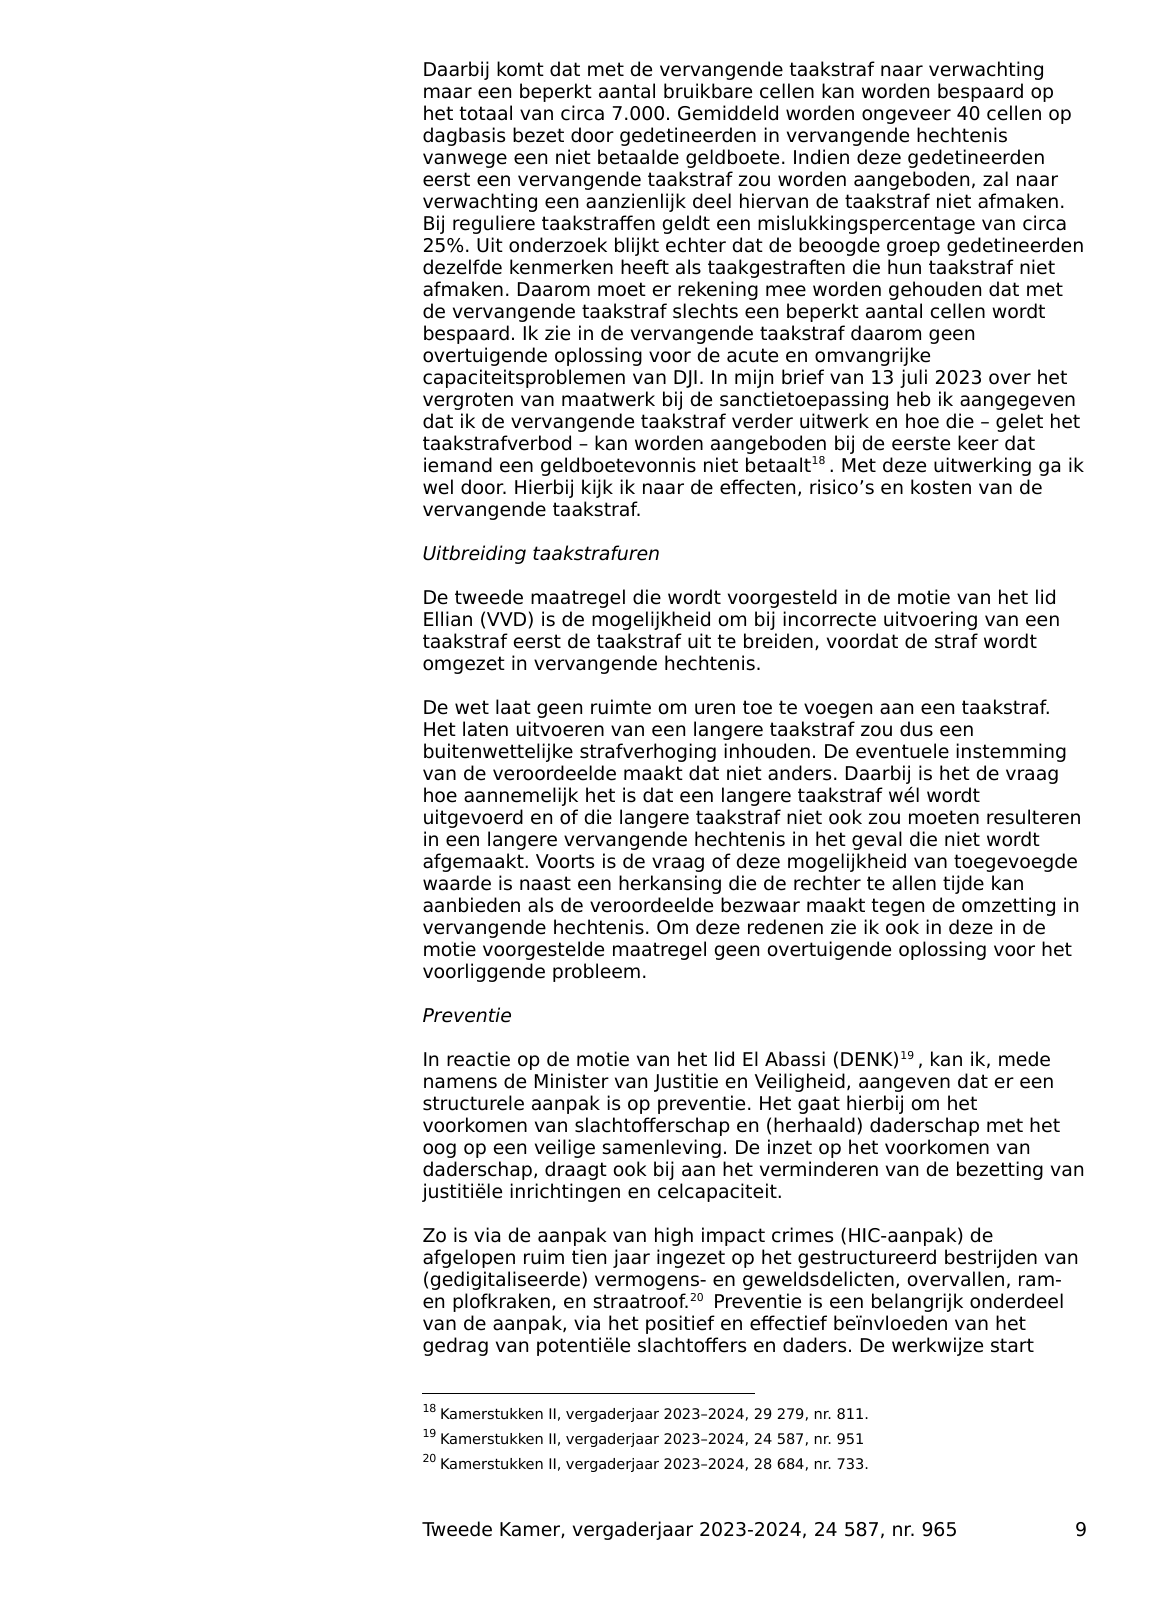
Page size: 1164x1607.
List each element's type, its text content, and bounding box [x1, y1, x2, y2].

text De tweede maatregel die wordt voorgesteld in de motie van het lid Ellian (VVD) is de mogelijkheid om bij incorrecte uitvoering van een taakstraf eerst de taakstraf uit te breiden, voordat de straf wordt omgezet in vervangende hechtenis. [422, 587, 1087, 675]
text Kamerstukken II, vergaderjaar 2023–2024, 29 279, nr. 811. [422, 1402, 1087, 1424]
subtitle Uitbreiding taakstrafuren [422, 543, 1087, 565]
text Kamerstukken II, vergaderjaar 2023–2024, 24 587, nr. 951 [422, 1427, 1087, 1449]
text De wet laat geen ruimte om uren toe te voegen aan een taakstraf. Het laten uitvoeren van een langere taakstraf zou dus een buitenwettelijke strafverhoging inhouden. De eventuele instemming van de veroordeelde maakt dat niet anders. Daarbij is het de vraag hoe aannemelijk het is dat een langere taakstraf wél wordt uitgevoerd en of die langere taakstraf niet ook zou moeten resulteren in een langere vervangende hechtenis in het geval die niet wordt afgemaakt. Voorts is de vraag of deze mogelijkheid van toegevoegde waarde is naast een herkansing die de rechter te allen tijde kan aanbieden als de veroordeelde bezwaar maakt tegen de omzetting in vervangende hechtenis. Om deze redenen zie ik ook in deze in de motie voorgestelde maatregel geen overtuigende oplossing voor het voorliggende probleem. [422, 697, 1087, 983]
text Kamerstukken II, vergaderjaar 2023–2024, 28 684, nr. 733. [422, 1452, 1087, 1474]
text Daarbij komt dat met de vervangende taakstraf naar verwachting maar een beperkt aantal bruikbare cellen kan worden bespaard op het totaal van circa 7.000. Gemiddeld worden ongeveer 40 cellen op dagbasis bezet door gedetineerden in vervangende hechtenis vanwege een niet betaalde geldboete. Indien deze gedetineerden eerst een vervangende taakstraf zou worden aangeboden, zal naar verwachting een aanzienlijk deel hiervan de taakstraf niet afmaken. Bij reguliere taakstraffen geldt een mislukkingspercentage van circa 25%. Uit onderzoek blijkt echter dat de beoogde groep gedetineerden dezelfde kenmerken heeft als taakgestraften die hun taakstraf niet afmaken. Daarom moet er rekening mee worden gehouden dat met de vervangende taakstraf slechts een beperkt aantal cellen wordt bespaard. Ik zie in de vervangende taakstraf daarom geen overtuigende oplossing voor de acute en omvangrijke capaciteitsproblemen van DJI. In mijn brief van 13 juli 2023 over het vergroten van maatwerk bij de sanctietoepassing heb ik aangegeven dat ik de vervangende taakstraf verder uitwerk en hoe die – gelet het taakstrafverbod – kan worden aangeboden bij de eerste keer dat iemand een geldboetevonnis niet betaalt. Met deze uitwerking ga ik wel door. Hierbij kijk ik naar de effecten, risico’s en kosten van de vervangende taakstraf. [422, 59, 1087, 521]
text In reactie op de motie van het lid El Abassi (DENK), kan ik, mede namens de Minister van Justitie en Veiligheid, aangeven dat er een structurele aanpak is op preventie. Het gaat hierbij om het voorkomen van slachtofferschap en (herhaald) daderschap met het oog op een veilige samenleving. De inzet op het voorkomen van daderschap, draagt ook bij aan het verminderen van de bezetting van justitiële inrichtingen en celcapaciteit. [422, 1049, 1087, 1203]
subtitle Preventie [422, 1005, 1087, 1027]
text Zo is via de aanpak van high impact crimes (HIC-aanpak) de afgelopen ruim tien jaar ingezet op het gestructureerd bestrijden van (gedigitaliseerde) vermogens- en geweldsdelicten, overvallen, ram- en plofkraken, en straatroof. Preventie is een belangrijk onderdeel van de aanpak, via het positief en effectief beïnvloeden van het gedrag van potentiële slachtoffers en daders. De werkwijze start [422, 1225, 1087, 1357]
